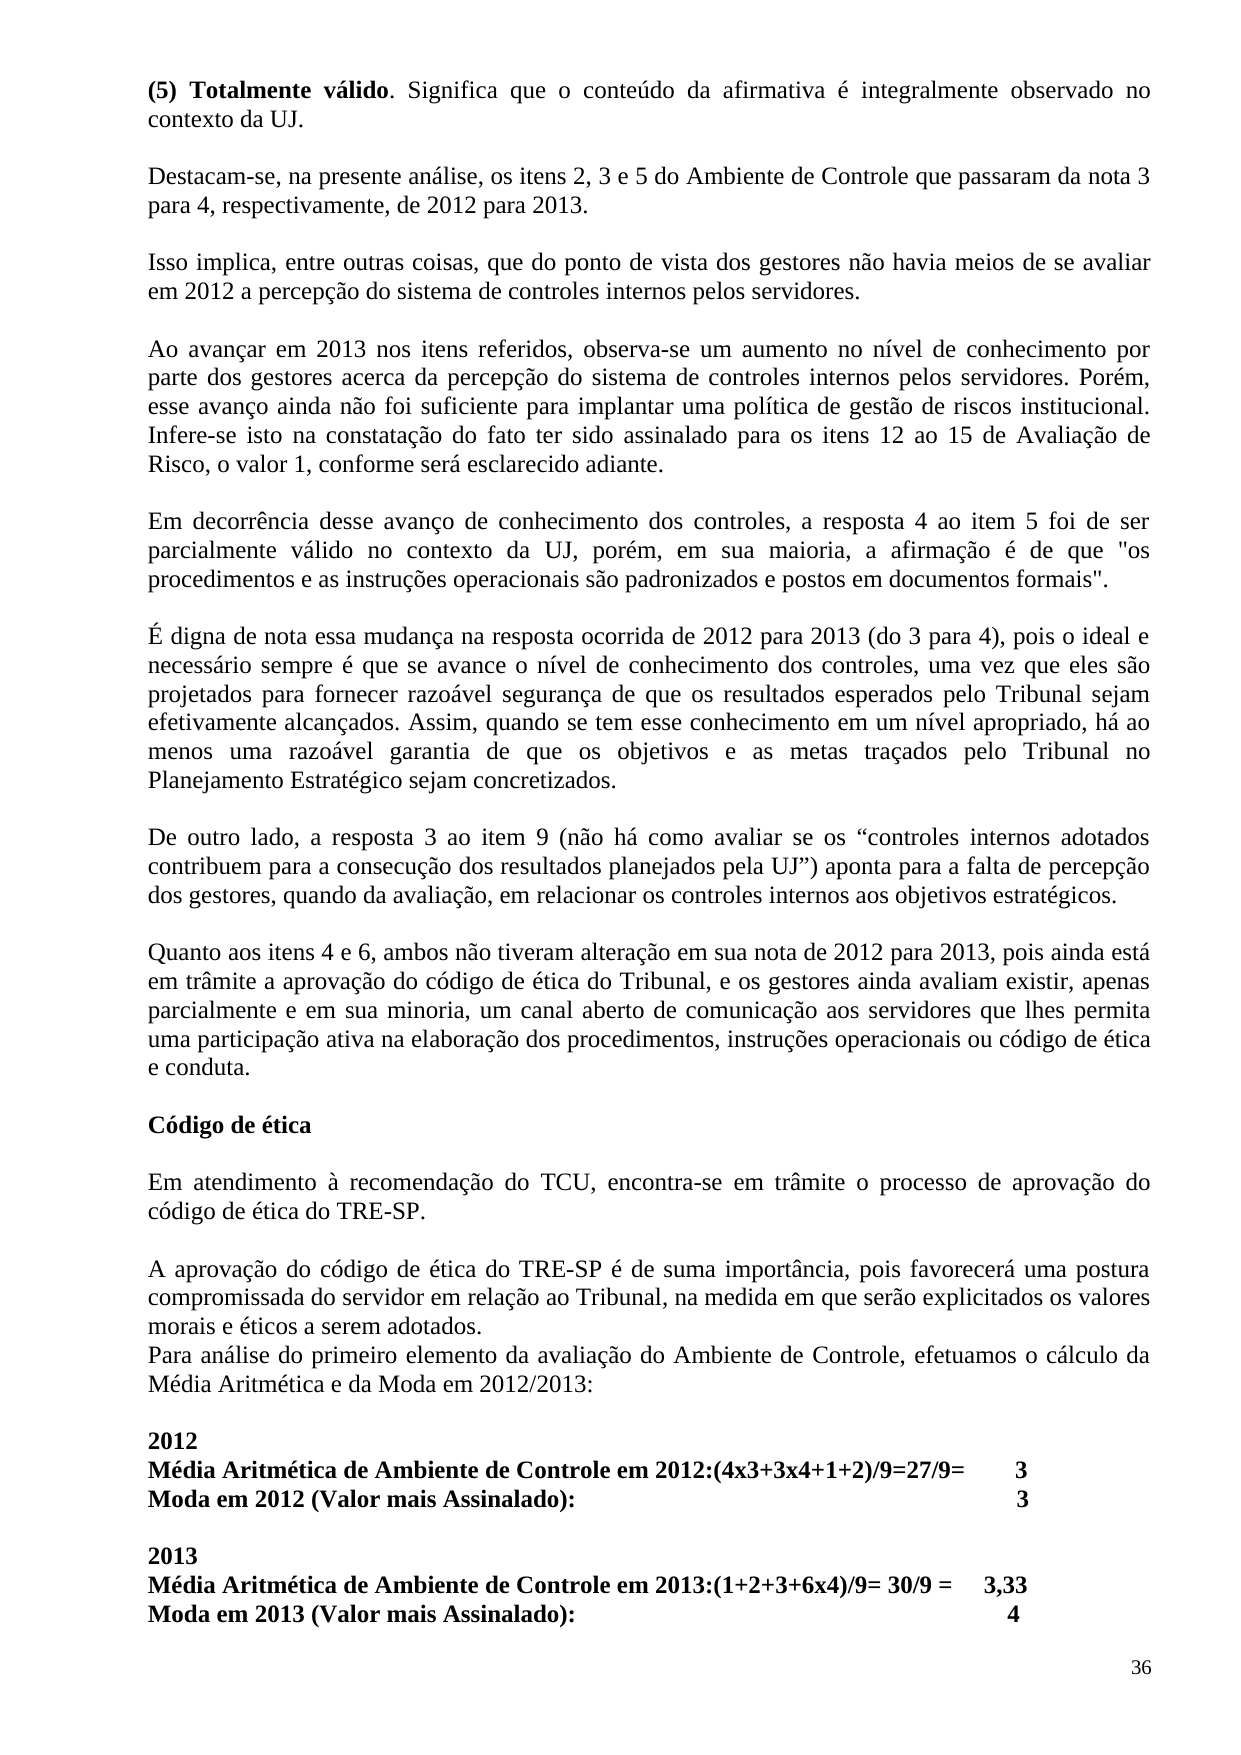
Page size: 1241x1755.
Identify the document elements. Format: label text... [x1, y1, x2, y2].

text Em atendimento à recomendação do TCU, encontra-se em trâmite o processo de aprovação do código de ética do TRE-SP. [148, 1167, 1152, 1225]
text Em decorrência desse avanço de conhecimento dos controles, a resposta 4 ao item 5 foi de ser parcialmente válido no contexto da UJ, porém, em sua maioria, a afirmação é de que "os procedimentos e as instruções operacionais são padronizados e postos em documentos formais". [148, 506, 1152, 592]
text 2013 [148, 1541, 1152, 1570]
text Ao avançar em 2013 nos itens referidos, observa-se um aumento no nível de conhecimento por parte dos gestores acerca da percepção do sistema de controles internos pelos servidores. Porém, esse avanço ainda não foi suficiente para implantar uma política de gestão de riscos institucional. Infere-se isto na constatação do fato ter sido assinalado para os itens 12 ao 15 de Avaliação de Risco, o valor 1, conforme será esclarecido adiante. [148, 334, 1152, 477]
text 2012 [148, 1426, 1152, 1455]
text Código de ética [148, 1110, 1152, 1139]
text De outro lado, a resposta 3 ao item 9 (não há como avaliar se os “controles internos adotados contribuem para a consecução dos resultados planejados pela UJ”) aponta para a falta de percepção dos gestores, quando da avaliação, em relacionar os controles internos aos objetivos estratégicos. [148, 822, 1152, 909]
text Média Aritmética de Ambiente de Controle em 2013:(1+2+3+6x4)/9= 30/9 = 3,33 [148, 1570, 1152, 1599]
text A aprovação do código de ética do TRE-SP é de suma importância, pois favorecerá uma postura compromissada do servidor em relação ao Tribunal, na medida em que serão explicitados os valores morais e éticos a serem adotados. [148, 1254, 1152, 1340]
text É digna de nota essa mudança na resposta ocorrida de 2012 para 2013 (do 3 para 4), pois o ideal e necessário sempre é que se avance o nível de conhecimento dos controles, uma vez que eles são projetados para fornecer razoável segurança de que os resultados esperados pelo Tribunal sejam efetivamente alcançados. Assim, quando se tem esse conhecimento em um nível apropriado, há ao menos uma razoável garantia de que os objetivos e as metas traçados pelo Tribunal no Planejamento Estratégico sejam concretizados. [148, 621, 1152, 794]
text Moda em 2012 (Valor mais Assinalado): 3 [148, 1484, 1152, 1512]
text Média Aritmética de Ambiente de Controle em 2012:(4x3+3x4+1+2)/9=27/9= 3 [148, 1455, 1152, 1484]
text Moda em 2013 (Valor mais Assinalado): 4 [148, 1599, 1152, 1627]
text (5) Totalmente válido. Significa que o conteúdo da afirmativa é integralmente observado no contexto da UJ. [148, 75, 1152, 132]
text Quanto aos itens 4 e 6, ambos não tiveram alteração em sua nota de 2012 para 2013, pois ainda está em trâmite a aprovação do código de ética do Tribunal, e os gestores ainda avaliam existir, apenas parcialmente e em sua minoria, um canal aberto de comunicação aos servidores que lhes permita uma participação ativa na elaboração dos procedimentos, instruções operacionais ou código de ética e conduta. [148, 937, 1152, 1081]
text Isso implica, entre outras coisas, que do ponto de vista dos gestores não havia meios de se avaliar em 2012 a percepção do sistema de controles internos pelos servidores. [148, 247, 1152, 305]
text Para análise do primeiro elemento da avaliação do Ambiente de Controle, efetuamos o cálculo da Média Aritmética e da Moda em 2012/2013: [148, 1340, 1152, 1397]
text Destacam-se, na presente análise, os itens 2, 3 e 5 do Ambiente de Controle que passaram da nota 3 para 4, respectivamente, de 2012 para 2013. [148, 161, 1152, 219]
